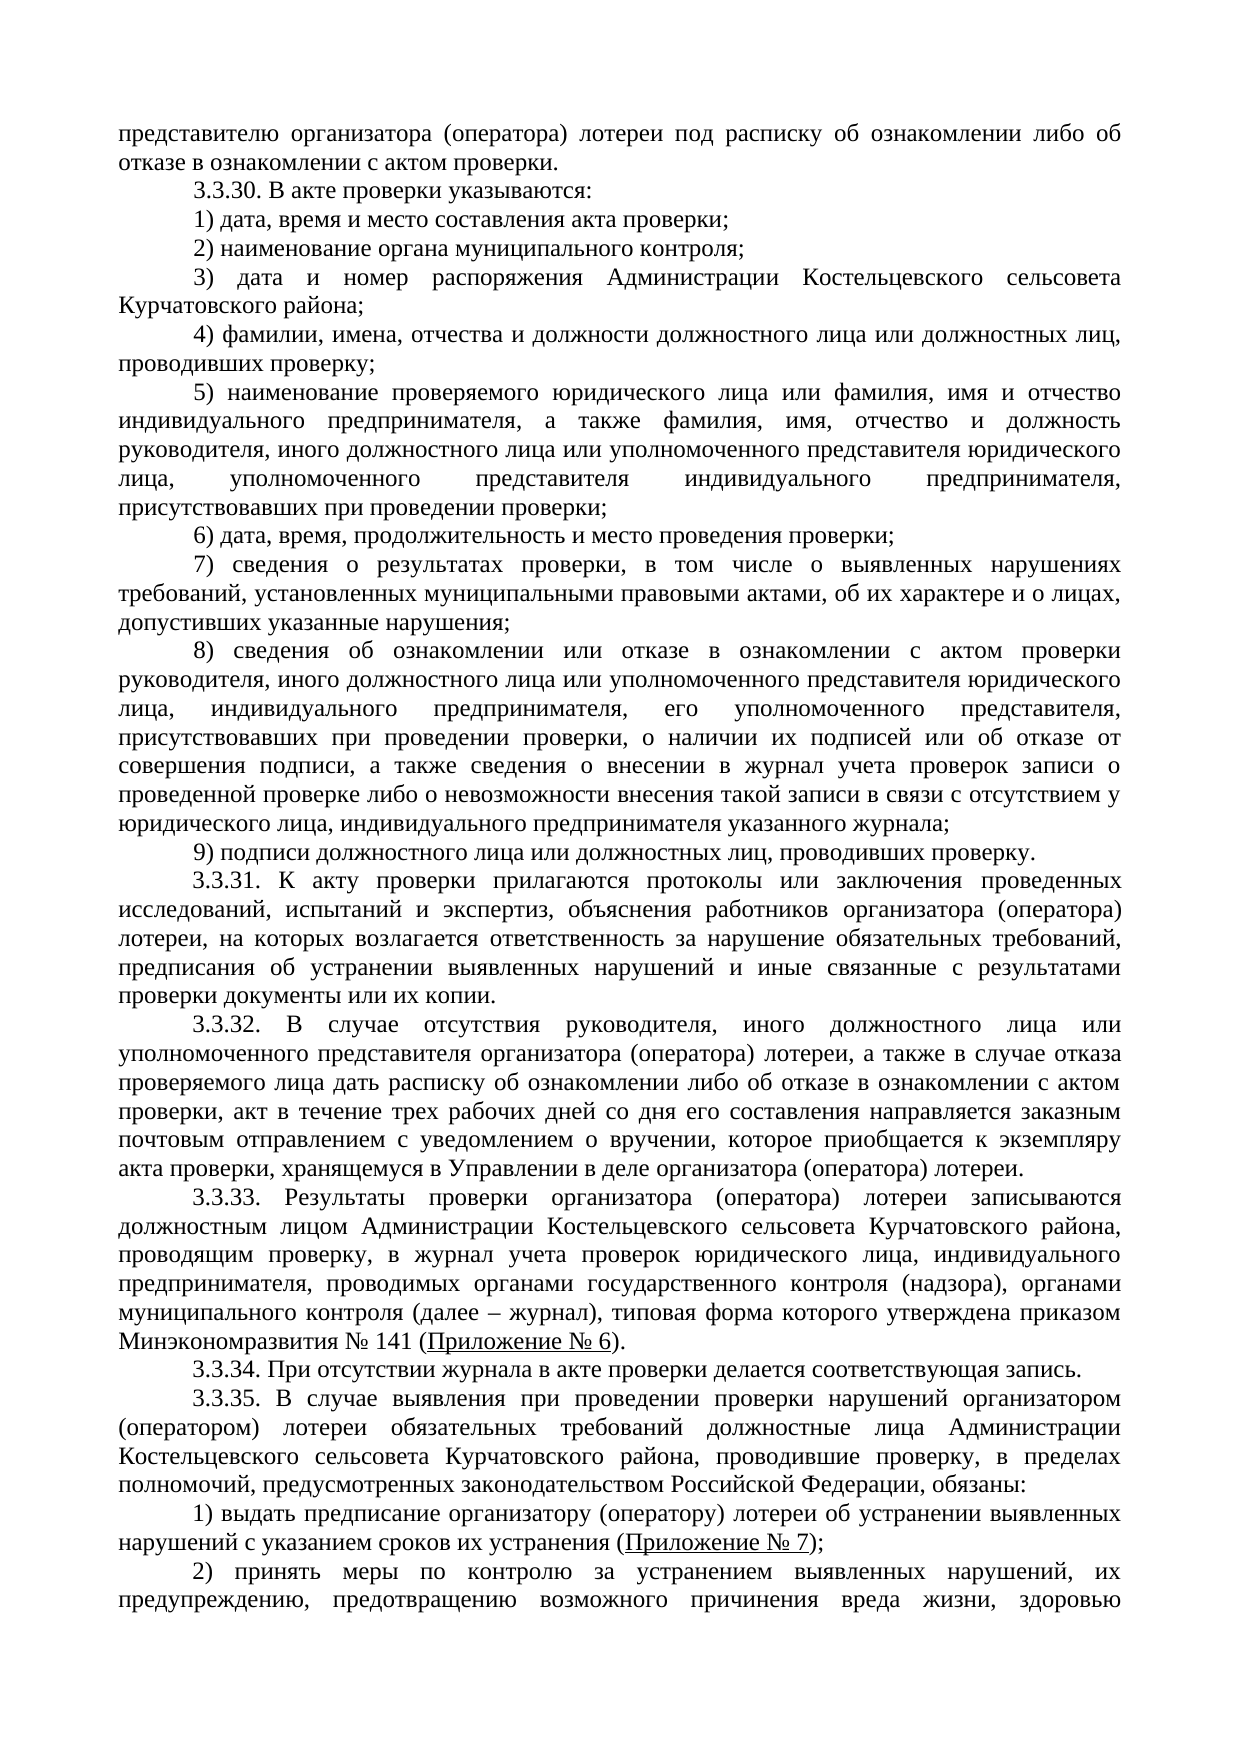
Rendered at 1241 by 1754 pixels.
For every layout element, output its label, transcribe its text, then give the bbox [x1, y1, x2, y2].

text 1) дата, время и место составления акта проверки; [118, 204, 1122, 233]
text 8) сведения об ознакомлении или отказе в ознакомлении с актом проверки руководителя, иного должностного лица или уполномоченного представителя юридического лица, индивидуального предпринимателя, его уполномоченного представителя, присутствовавших при проведении проверки, о наличии их подписей или об отказе от совершения подписи, а также сведения о внесении в журнал учета проверок записи о проведенной проверке либо о невозможности внесения такой записи в связи с отсутствием у юридического лица, индивидуального предпринимателя указанного журнала; [118, 636, 1122, 837]
text 2) принять меры по контролю за устранением выявленных нарушений, их предупреждению, предотвращению возможного причинения вреда жизни, здоровью [118, 1556, 1122, 1613]
text 2) наименование органа муниципального контроля; [118, 233, 1122, 262]
text представителю организатора (оператора) лотереи под расписку об ознакомлении либо об отказе в ознакомлении с актом проверки. [118, 118, 1122, 176]
text 3.3.33. Результаты проверки организатора (оператора) лотереи записываются должностным лицом Администрации Костельцевского сельсовета Курчатовского района, проводящим проверку, в журнал учета проверок юридического лица, индивидуального предпринимателя, проводимых органами государственного контроля (надзора), органами муниципального контроля (далее – журнал), типовая форма которого утверждена приказом Минэкономразвития № 141 (Приложение № 6). [118, 1182, 1122, 1354]
text 3.3.34. При отсутствии журнала в акте проверки делается соответствующая запись. [118, 1354, 1122, 1383]
text 3) дата и номер распоряжения Администрации Костельцевского сельсовета Курчатовского района; [118, 262, 1122, 319]
text 1) выдать предписание организатору (оператору) лотереи об устранении выявленных нарушений с указанием сроков их устранения (Приложение № 7); [118, 1498, 1122, 1556]
text 5) наименование проверяемого юридического лица или фамилия, имя и отчество индивидуального предпринимателя, а также фамилия, имя, отчество и должность руководителя, иного должностного лица или уполномоченного представителя юридического лица, уполномоченного представителя индивидуального предпринимателя, присутствовавших при проведении проверки; [118, 377, 1122, 521]
text 6) дата, время, продолжительность и место проведения проверки; [118, 521, 1122, 549]
text 3.3.35. В случае выявления при проведении проверки нарушений организатором (оператором) лотереи обязательных требований должностные лица Администрации Костельцевского сельсовета Курчатовского района, проводившие проверку, в пределах полномочий, предусмотренных законодательством Российской Федерации, обязаны: [118, 1383, 1122, 1498]
text 9) подписи должностного лица или должностных лиц, проводивших проверку. [118, 837, 1122, 866]
text 3.3.30. В акте проверки указываются: [118, 176, 1122, 204]
text 3.3.31. К акту проверки прилагаются протоколы или заключения проведенных исследований, испытаний и экспертиз, объяснения работников организатора (оператора) лотереи, на которых возлагается ответственность за нарушение обязательных требований, предписания об устранении выявленных нарушений и иные связанные с результатами проверки документы или их копии. [118, 866, 1122, 1009]
text 7) сведения о результатах проверки, в том числе о выявленных нарушениях требований, установленных муниципальными правовыми актами, об их характере и о лицах, допустивших указанные нарушения; [118, 549, 1122, 636]
text 4) фамилии, имена, отчества и должности должностного лица или должностных лиц, проводивших проверку; [118, 319, 1122, 377]
text 3.3.32. В случае отсутствия руководителя, иного должностного лица или уполномоченного представителя организатора (оператора) лотереи, а также в случае отказа проверяемого лица дать расписку об ознакомлении либо об отказе в ознакомлении с актом проверки, акт в течение трех рабочих дней со дня его составления направляется заказным почтовым отправлением с уведомлением о вручении, которое приобщается к экземпляру акта проверки, хранящемуся в Управлении в деле организатора (оператора) лотереи. [118, 1009, 1122, 1182]
